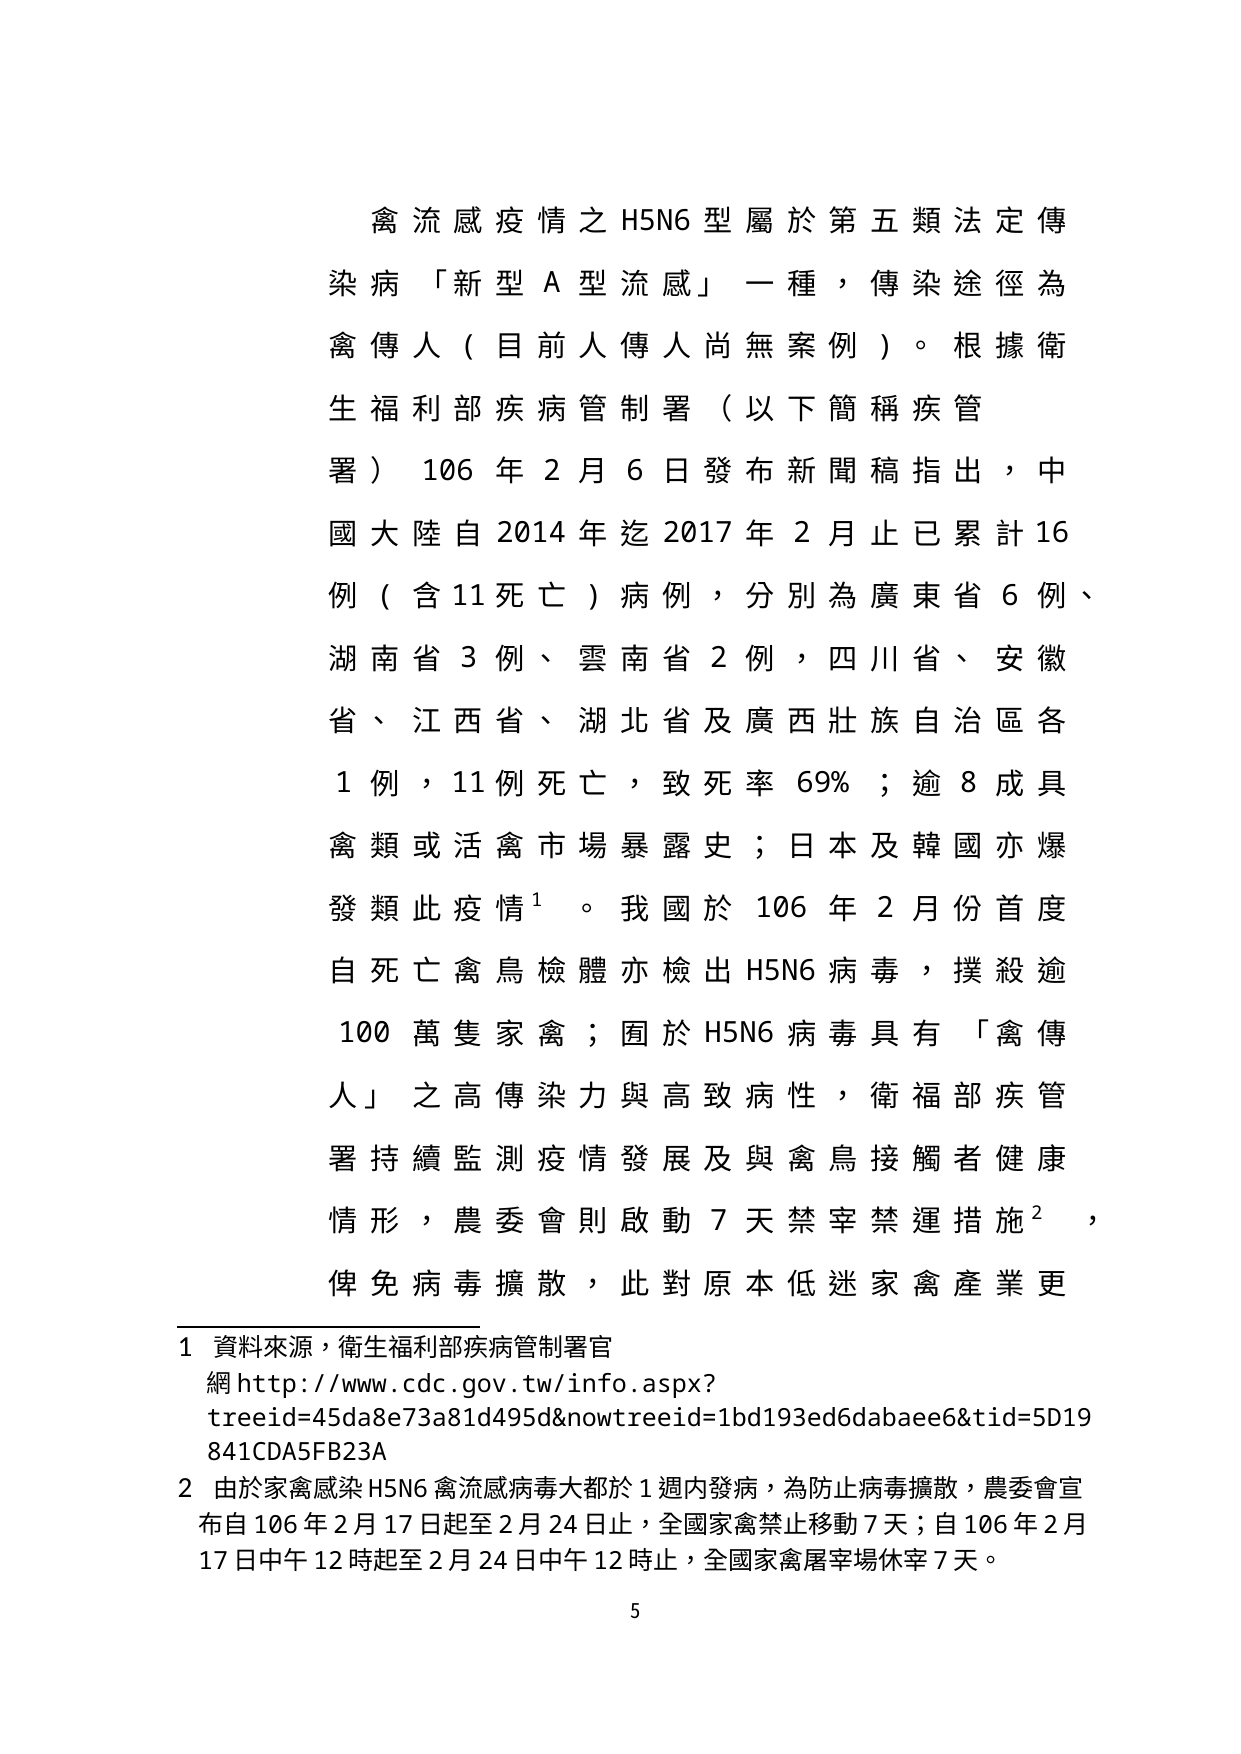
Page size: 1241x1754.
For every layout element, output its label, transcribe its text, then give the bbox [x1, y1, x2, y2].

text 資料來源，衛生福利部疾病管制署官網http://www.cdc.gov.tw/info.aspx?treeid=45da8e73a81d495d&nowtreeid=1bd193ed6dabaee6&tid=5D19841CDA5FB23A [177, 1327, 1093, 1468]
text 禽流感疫情之H5N6型屬於第五類法定傳染病「新型A型流感」一種，傳染途徑為禽傳人(目前人傳人尚無案例)。根據衛生福利部疾病管制署（以下簡稱疾管署）106年2月6日發布新聞稿指出，中國大陸自2014年迄2017年2月止已累計16例(含11死亡)病例，分別為廣東省6例、湖南省3例、雲南省2例，四川省、安徽省、江西省、湖北省及廣西壯族自治區各1例，11例死亡，致死率69%；逾8成具禽類或活禽市場暴露史；日本及韓國亦爆發類此疫情。我國於106年2月份首度自死亡禽鳥檢體亦檢出H5N6病毒，撲殺逾100萬隻家禽；囿於H5N6病毒具有「禽傳人」之高傳染力與高致病性，衛福部疾管署持續監測疫情發展及與禽鳥接觸者健康情形，農委會則啟動7天禁宰禁運措施，俾免病毒擴散，此對原本低迷家禽產業更加雪上加霜。 [286, 177, 1072, 1302]
text 由於家禽感染H5N6禽流感病毒大都於1週内發病，為防止病毒擴散，農委會宣布自106年2月17日起至2月24日止，全國家禽禁止移動7天；自106年2月17日中午12時起至2月24日中午12時止，全國家禽屠宰場休宰7天。 [177, 1468, 1093, 1577]
